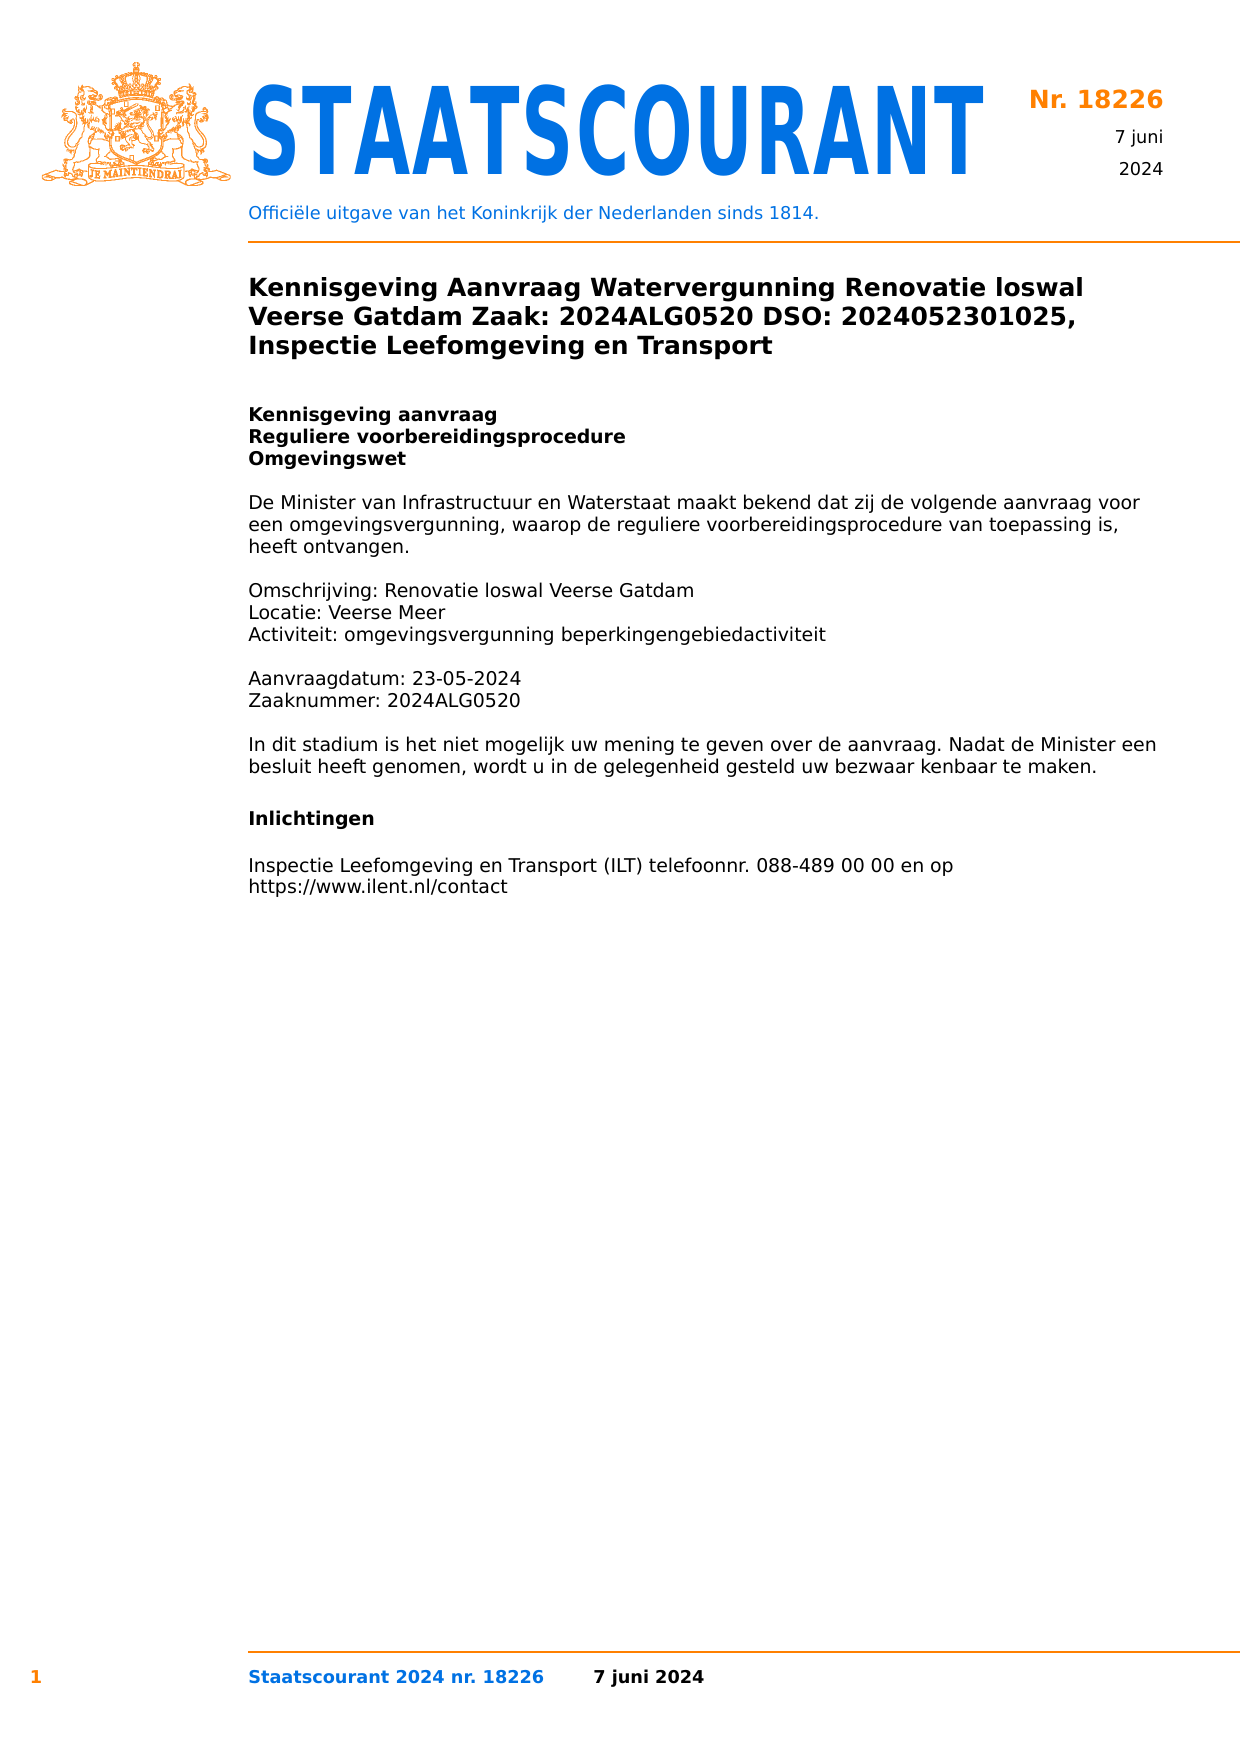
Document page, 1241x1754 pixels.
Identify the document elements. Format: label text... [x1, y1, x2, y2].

subtitle Kennisgeving Aanvraag Watervergunning Renovatie loswal Veerse Gatdam Zaak: 2024ALG0520 DSO: 2024052301025, Inspectie Leefomgeving en Transport [248, 273, 1163, 361]
picture [41, 62, 231, 186]
subtitle Inlichtingen [248, 807, 1163, 829]
text Inspectie Leefomgeving en Transport (ILT) telefoonnr. 088-489 00 00 en op https://www.ilent.nl/contact [248, 854, 1163, 898]
table_cell 2024 [998, 153, 1240, 203]
table_header STAATSCOURANT [248, 62, 998, 203]
text Activiteit: omgevingsvergunning beperkingengebiedactiviteit [248, 624, 1163, 646]
table_header Nr. 18226 [998, 62, 1240, 121]
text Zaaknummer: 2024ALG0520 [248, 690, 1163, 712]
table_cell 7 juni [998, 121, 1240, 153]
table_header [25, 62, 248, 241]
text Aanvraagdatum: 23-05-2024 [248, 668, 1163, 690]
text Reguliere voorbereidingsprocedure [248, 426, 1163, 448]
text De Minister van Infrastructuur en Waterstaat maakt bekend dat zij de volgende aanvraag voor een omgevingsvergunning, waarop de reguliere voorbereidingsprocedure van toepassing is, heeft ontvangen. [248, 492, 1163, 558]
text Omschrijving: Renovatie loswal Veerse Gatdam [248, 580, 1163, 602]
text Locatie: Veerse Meer [248, 602, 1163, 624]
table_cell Officiële uitgave van het Koninkrijk der Nederlanden sinds 1814. [248, 203, 1240, 241]
text In dit stadium is het niet mogelijk uw mening te geven over de aanvraag. Nadat de Minister een besluit heeft genomen, wordt u in de gelegenheid gesteld uw bezwaar kenbaar te maken. [248, 733, 1163, 777]
text Omgevingswet [248, 448, 1163, 470]
text Kennisgeving aanvraag [248, 404, 1163, 426]
